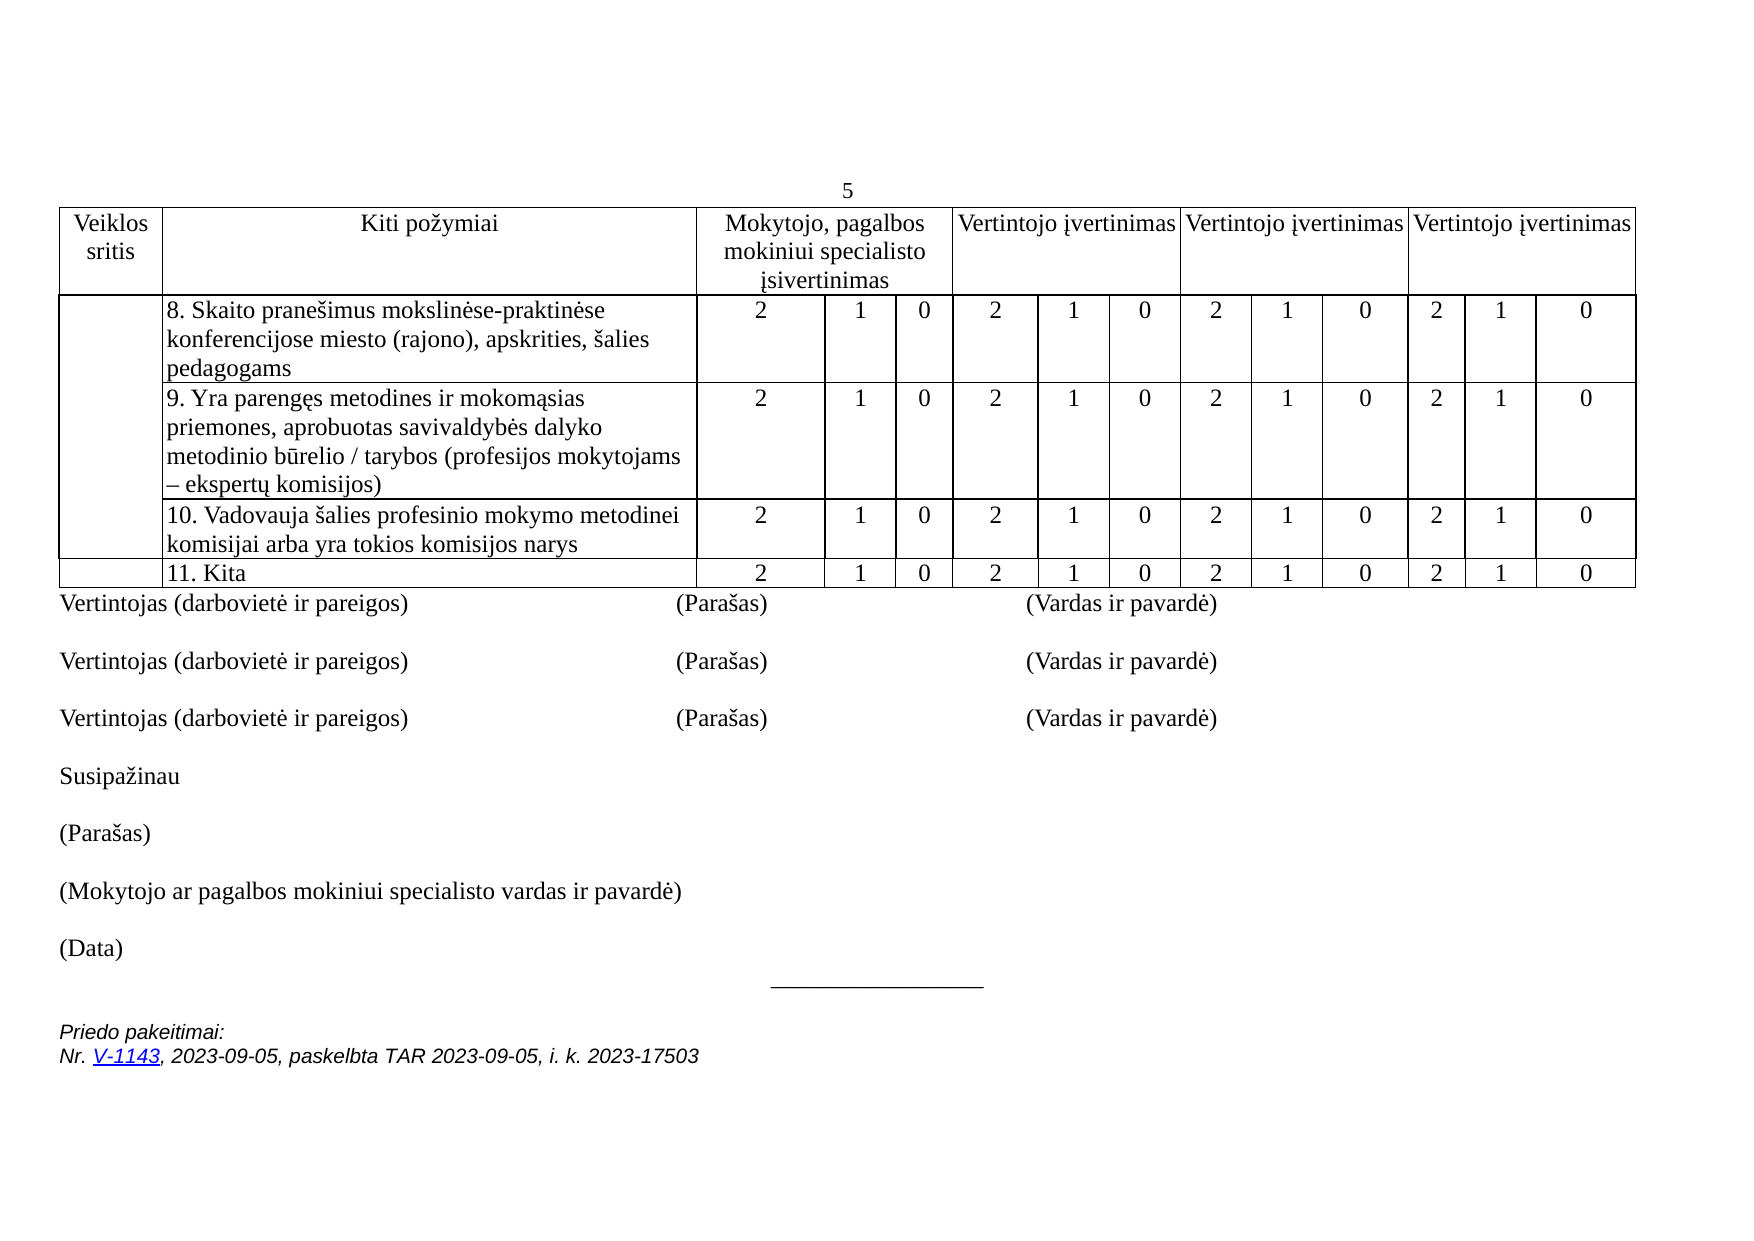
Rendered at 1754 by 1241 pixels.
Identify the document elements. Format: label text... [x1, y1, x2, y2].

table_cell 1 [826, 383, 895, 498]
table_header Mokytojo, pagalbos mokiniui specialisto įsivertinimas [697, 208, 952, 294]
table_cell 0 [1323, 296, 1407, 382]
table_cell 1 [1466, 383, 1535, 498]
table_cell 0 [1110, 383, 1180, 498]
table_cell 2 [954, 500, 1037, 557]
table_cell 0 [1323, 559, 1408, 587]
table_cell 1 [1039, 383, 1109, 498]
text Vertintojas (darbovietė ir pareigos) (Parašas) (Vardas ir pavardė) [59, 703, 1636, 732]
table_cell 2 [1181, 559, 1251, 587]
table_cell 0 [1110, 500, 1180, 557]
table_header Vertintojo įvertinimas [1181, 208, 1408, 294]
table_header Veiklos sritis [60, 208, 162, 294]
table_cell 1 [1252, 383, 1322, 498]
table_cell 2 [1181, 296, 1251, 382]
text Vertintojas (darbovietė ir pareigos) (Parašas) (Vardas ir pavardė) [59, 646, 1636, 674]
table_header Vertintojo įvertinimas [1409, 208, 1635, 294]
table_cell 11. Kita [163, 559, 696, 587]
table_cell 10. Vadovauja šalies profesinio mokymo metodinei komisijai arba yra tokios komisijos narys [163, 500, 696, 557]
table_cell 1 [1252, 500, 1322, 557]
table_cell 0 [1323, 383, 1407, 498]
table_cell 2 [697, 559, 824, 587]
table_cell 1 [1252, 559, 1322, 587]
table_cell 0 [897, 383, 952, 498]
table_cell 0 [897, 500, 952, 557]
table_cell 0 [1323, 500, 1407, 557]
table_cell 0 [1537, 383, 1635, 498]
table_cell 0 [1537, 296, 1635, 382]
table_cell 1 [1252, 296, 1322, 382]
text Vertintojas (darbovietė ir pareigos) (Parašas) (Vardas ir pavardė) [59, 588, 1636, 617]
table_cell 1 [826, 296, 895, 382]
table_cell 2 [1409, 559, 1465, 587]
table_cell 0 [1110, 296, 1180, 382]
table_cell 2 [698, 500, 824, 557]
table_cell 2 [954, 383, 1037, 498]
table_cell 1 [1466, 500, 1535, 557]
text Nr. V-1143, 2023-09-05, paskelbta TAR 2023-09-05, i. k. 2023-17503 [59, 1043, 1636, 1067]
text (Parašas) [59, 818, 1636, 847]
table_cell 0 [897, 296, 952, 382]
table_cell 1 [1039, 559, 1109, 587]
table_cell 0 [1537, 500, 1635, 557]
table_header Kiti požymiai [163, 208, 696, 294]
table_cell 1 [1039, 296, 1109, 382]
table_cell 1 [825, 559, 895, 587]
text (Data) [59, 933, 1636, 962]
table_cell 1 [826, 500, 895, 557]
text _________________ [59, 962, 1636, 991]
table_cell 0 [1110, 559, 1180, 587]
table_cell [60, 559, 162, 587]
table_cell 1 [1466, 296, 1535, 382]
table_cell 2 [1409, 500, 1464, 557]
table_cell 2 [1181, 383, 1251, 498]
table_cell 0 [1537, 559, 1635, 587]
table_cell 0 [896, 559, 952, 587]
table_cell 1 [1466, 559, 1536, 587]
table_cell 2 [698, 296, 824, 382]
table_cell 2 [954, 296, 1037, 382]
table_cell 2 [698, 383, 824, 498]
table_cell [60, 296, 162, 557]
text Susipažinau [59, 761, 1636, 789]
table_cell 1 [1039, 500, 1109, 557]
table_cell 8. Skaito pranešimus mokslinėse-praktinėse konferencijose miesto (rajono), apskrities, šalies pedagogams [163, 296, 696, 382]
text (Mokytojo ar pagalbos mokiniui specialisto vardas ir pavardė) [59, 876, 1636, 904]
table_cell 2 [1409, 296, 1464, 382]
text Priedo pakeitimai: [59, 1019, 1636, 1043]
table_cell 2 [1181, 500, 1251, 557]
table_header Vertintojo įvertinimas [953, 208, 1180, 294]
table_cell 2 [953, 559, 1038, 587]
table_cell 2 [1409, 383, 1464, 498]
table_cell 9. Yra parengęs metodines ir mokomąsias priemones, aprobuotas savivaldybės dalyko metodinio būrelio / tarybos (profesijos mokytojams – ekspertų komisijos) [163, 383, 696, 498]
